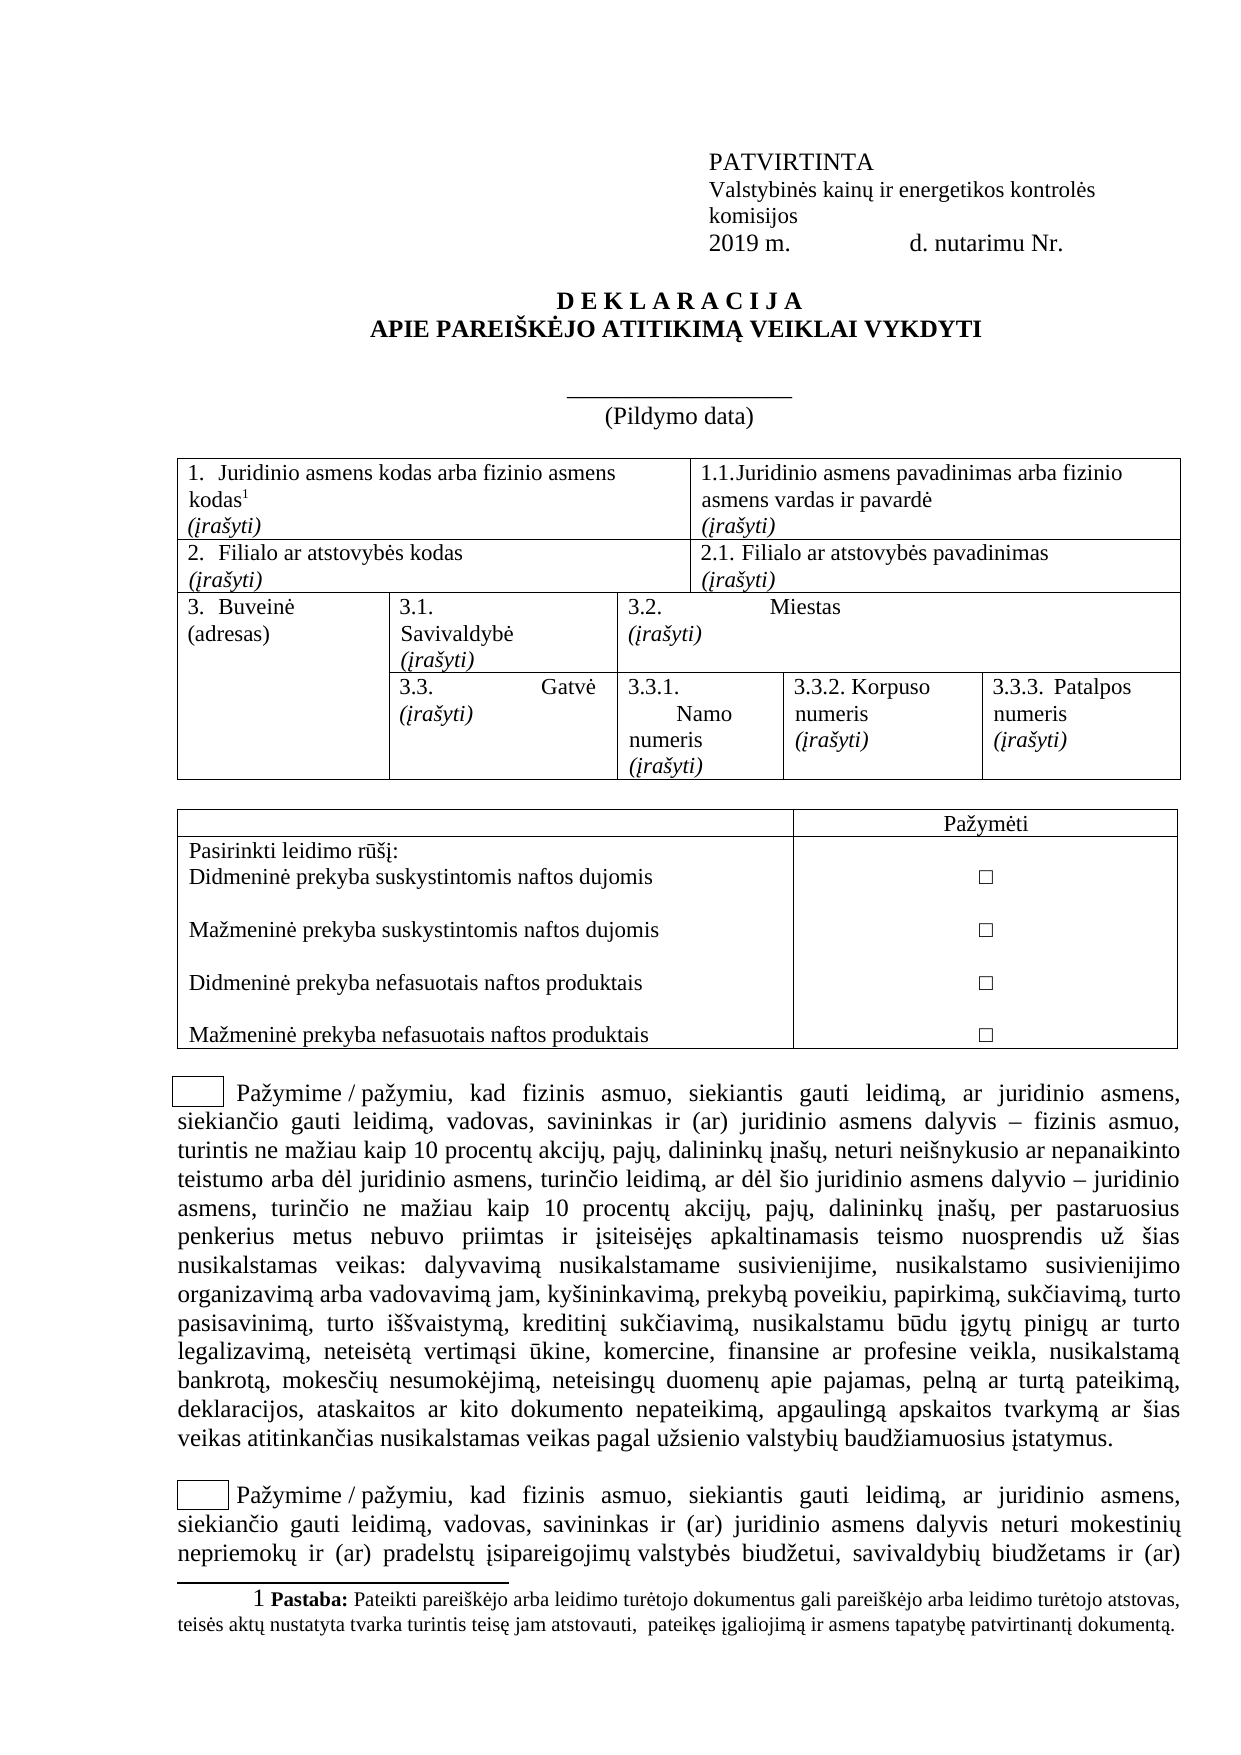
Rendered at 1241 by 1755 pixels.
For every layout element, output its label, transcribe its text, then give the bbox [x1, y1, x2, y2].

text DEKLARACIJA [177, 286, 1181, 314]
table_cell □ □ □ □ [794, 837, 1177, 1048]
table_cell 3.2. Miestas (įrašyti) [618, 593, 1180, 672]
table_header 1. Juridinio asmens kodas arba fizinio asmens kodas (įrašyti) [178, 459, 690, 538]
table_cell 3.3.3. Patalpos numeris (įrašyti) [983, 673, 1180, 779]
table_cell 2. Filialo ar atstovybės kodas (įrašyti) [178, 540, 690, 592]
table_cell 3. Buveinė (adresas) [178, 593, 389, 779]
text Valstybinės kainų ir energetikos kontrolės komisijos [709, 176, 1181, 228]
text 2019 m. d. nutarimu Nr. [709, 228, 1181, 257]
table_cell 3.3.1. Namo numeris (įrašyti) [618, 673, 783, 779]
table_header Pažymėti [794, 810, 1177, 836]
table_cell 2.1. Filialo ar atstovybės pavadinimas (įrašyti) [691, 540, 1180, 592]
table_cell 3.3.2. Korpuso numeris (įrašyti) [784, 673, 982, 779]
table_cell 3.1. Savivaldybė (įrašyti) [390, 593, 617, 672]
text APIE PAREIŠKĖJO ATITIKIMĄ VEIKLAI VYKDYTI [177, 314, 1181, 343]
text Pažymime / pažymiu, kad fizinis asmuo, siekiantis gauti leidimą, ar juridinio asmens, siekiančio gauti leidimą, vadovas, savininkas ir (ar) juridinio asmens dalyvis – fizinis asmuo, turintis ne mažiau kaip 10 procentų akcijų, pajų, dalininkų įnašų, neturi neišnykusio ar nepanaikinto teistumo arba dėl juridinio asmens, turinčio leidimą, ar dėl šio juridinio asmens dalyvio – juridinio asmens, turinčio ne mažiau kaip 10 procentų akcijų, pajų, dalininkų įnašų, per pastaruosius penkerius metus nebuvo priimtas ir įsiteisėjęs apkaltinamasis teismo nuosprendis už šias nusikalstamas veikas: dalyvavimą nusikalstamame susivienijime, nusikalstamo susivienijimo organizavimą arba vadovavimą jam, kyšininkavimą, prekybą poveikiu, papirkimą, sukčiavimą, turto pasisavinimą, turto iššvaistymą, kreditinį sukčiavimą, nusikalstamu būdu įgytų pinigų ar turto legalizavimą, neteisėtą vertimąsi ūkine, komercine, finansine ar profesine veikla, nusikalstamą bankrotą, mokesčių nesumokėjimą, neteisingų duomenų apie pajamas, pelną ar turtą pateikimą, deklaracijos, ataskaitos ar kito dokumento nepateikimą, apgaulingą apskaitos tvarkymą ar šias veikas atitinkančias nusikalstamas veikas pagal užsienio valstybių baudžiamuosius įstatymus. [177, 1078, 1181, 1451]
table_header [178, 810, 793, 836]
text (Pildymo data) [177, 401, 1181, 429]
table_cell 3.3. Gatvė (įrašyti) [390, 673, 617, 779]
text PATVIRTINTA [709, 147, 1181, 176]
text Pažymime / pažymiu, kad fizinis asmuo, siekiantis gauti leidimą, ar juridinio asmens, siekiančio gauti leidimą, vadovas, savininkas ir (ar) juridinio asmens dalyvis neturi mokestinių nepriemokų ir (ar) pradelstų įsipareigojimų valstybės biudžetui, savivaldybių biudžetams ir (ar) [177, 1480, 1181, 1566]
table_header 1.1. Juridinio asmens pavadinimas arba fizinio asmens vardas ir pavardė (įrašyti) [691, 459, 1180, 538]
table_cell Pasirinkti leidimo rūšį: Didmeninė prekyba suskystintomis naftos dujomis Mažmeninė prekyba suskystintomis naftos dujomis Didmeninė prekyba nefasuotais naftos produktais Mažmeninė prekyba nefasuotais naftos produktais [178, 837, 793, 1048]
text __________________ [177, 372, 1181, 401]
